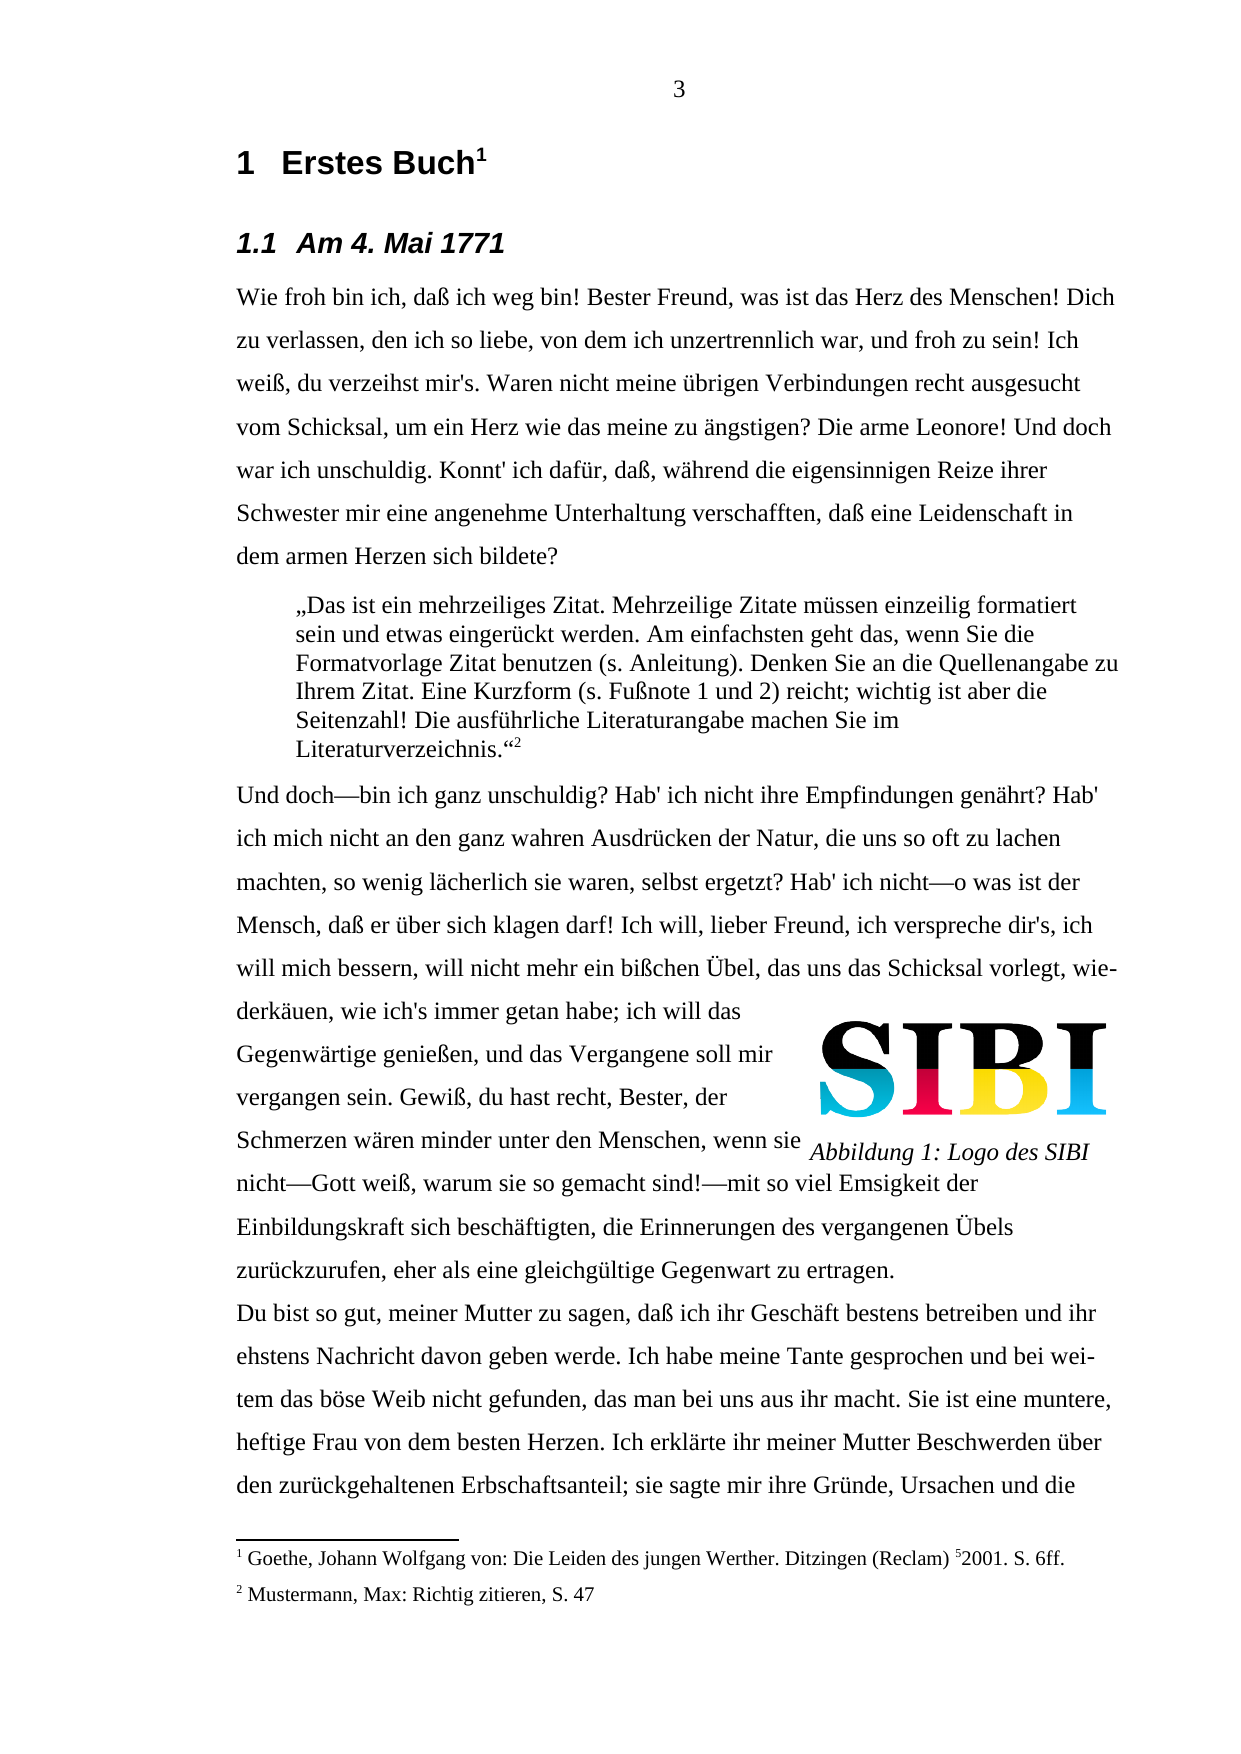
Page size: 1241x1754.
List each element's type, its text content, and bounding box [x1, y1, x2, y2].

text Goethe, Johann Wolfgang von: Die Leiden des jungen Werther. Ditzingen (Reclam) 52001. S. 6ff. [236, 1546, 1122, 1570]
subtitle Erstes Buch [236, 143, 1122, 182]
text Mustermann, Max: Richtig zitieren, S. 47 [236, 1582, 1122, 1606]
text Du bist so gut, meiner Mutter zu sagen, daß ich ihr Geschäft bestens betreiben und ihr ehstens Nachricht davon geben werde. Ich habe meine Tante gesprochen und bei wei­tem das böse Weib nicht gefunden, das man bei uns aus ihr macht. Sie ist eine muntere, heftige Frau von dem besten Herzen. Ich erklärte ihr meiner Mutter Beschwerden über den zurückgehaltenen Erbschaftsanteil; sie sagte mir ihre Gründe, Ursachen und die [236, 1298, 1122, 1499]
text Wie froh bin ich, daß ich weg bin! Bester Freund, was ist das Herz des Menschen! Dich zu verlassen, den ich so liebe, von dem ich unzertrennlich war, und froh zu sein! Ich weiß, du verzeihst mir's. Waren nicht meine übrigen Verbindungen recht ausgesucht vom Schicksal, um ein Herz wie das meine zu ängstigen? Die arme Leonore! Und doch war ich unschuldig. Konnt' ich dafür, daß, während die eigensinnigen Reize ihrer Schwester mir eine angenehme Unterhaltung verschafften, daß eine Leidenschaft in dem armen Herzen sich bildete? [236, 282, 1122, 570]
subtitle Am 4. Mai 1771 [236, 226, 1122, 259]
text Abbildung 1: Logo des SIBI [810, 1037, 1113, 1165]
picture [811, 1013, 1115, 1123]
text „Das ist ein mehrzeiliges Zitat. Mehrzeilige Zitate müssen einzeilig formatiert sein und etwas eingerückt werden. Am einfachsten geht das, wenn Sie die Formatvorlage Zitat benutzen (s. Anleitung). Denken Sie an die Quellenangabe zu Ihrem Zitat. Eine Kurzform (s. Fußnote 1 und 2) reicht; wichtig ist aber die Seitenzahl! Die ausführli­che Literaturangabe machen Sie im Literaturverzeichnis.“ [295, 590, 1122, 763]
text Und doch—bin ich ganz unschuldig? Hab' ich nicht ihre Empfindungen genährt? Hab' ich mich nicht an den ganz wahren Ausdrücken der Natur, die uns so oft zu lachen machten, so wenig lächerlich sie waren, selbst ergetzt? Hab' ich nicht—o was ist der Mensch, daß er über sich klagen darf! Ich will, lieber Freund, ich verspreche dir's, ich will mich bessern, will nicht mehr ein bißchen Übel, das uns das Schicksal vorlegt, wie­derkäuen, wie ich's immer getan habe; ich will das Gegenwärtige genießen, und das Vergangene soll mir vergangen sein. Gewiß, du hast recht, Bester, der Schmerzen wären minder unter den Menschen, wenn sie nicht—Gott weiß, warum sie so gemacht sind!—mit so viel Emsigkeit der Einbildungskraft sich beschäftigten, die Erinnerungen des vergangenen Übels zurückzurufen, eher als eine gleichgültige Gegenwart zu ertragen. [236, 780, 1122, 1283]
